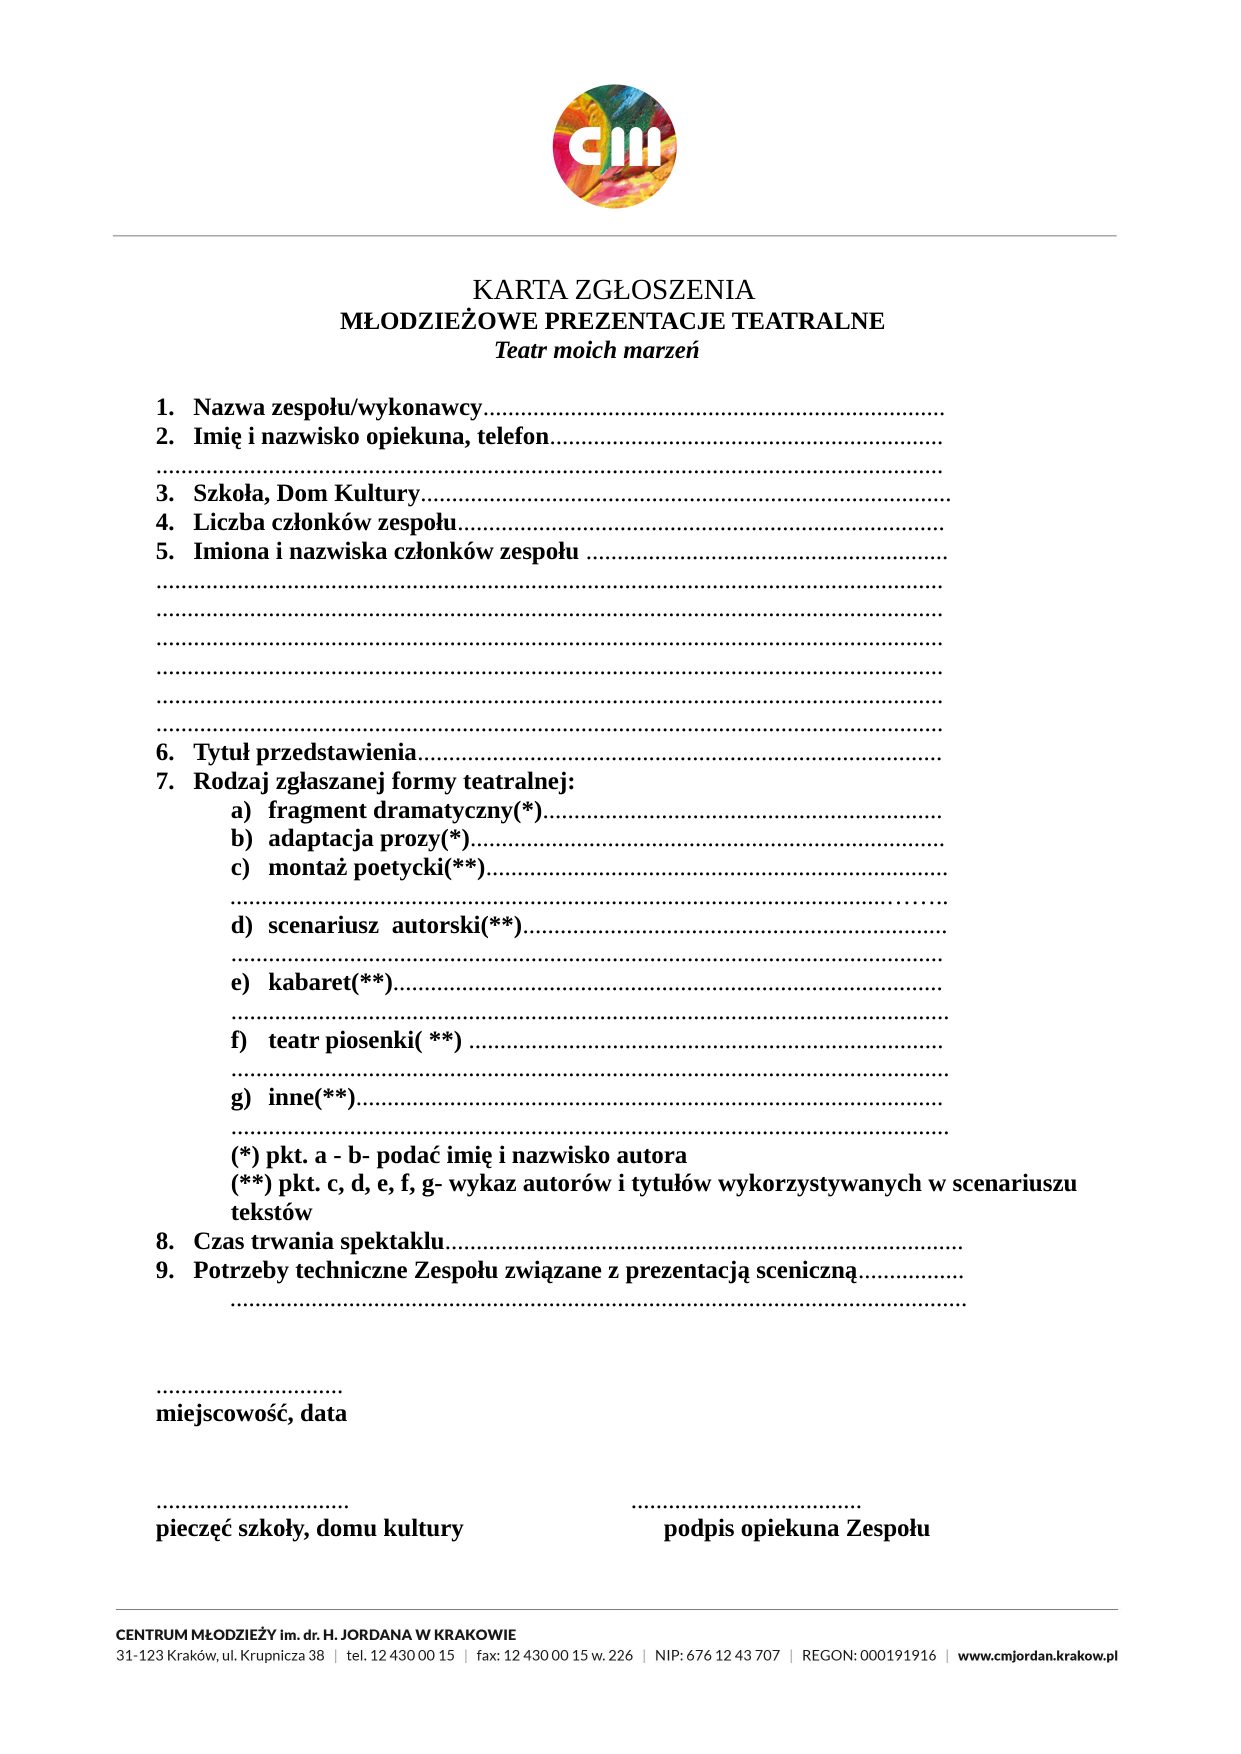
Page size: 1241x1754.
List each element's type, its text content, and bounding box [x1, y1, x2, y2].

text .............................................................................................................................. [156, 680, 1122, 708]
text miejscowość, data [156, 1398, 1122, 1427]
subtitle KARTA ZGŁOSZENIA [118, 272, 1122, 306]
list scenariusz autorski(**).................................................................... [231, 910, 1122, 938]
list Tytuł przedstawienia.................................................................................... [156, 737, 1122, 766]
picture [0, 0, 1240, 246]
list Imię i nazwisko opiekuna, telefon............................................................... [156, 421, 1122, 450]
text ................................................................................................................... [231, 1053, 1122, 1082]
list fragment dramatyczny(*)................................................................ [231, 795, 1122, 823]
text 5. Imiona i nazwiska członków zespołu .......................................................... [156, 536, 1122, 565]
text .............................................................................................................................. [156, 450, 1122, 478]
picture [3, 1601, 1240, 1750]
list Rodzaj zgłaszanej formy teatralnej: [156, 766, 1122, 795]
text pieczęć szkoły, domu kultury podpis opiekuna Zespołu [156, 1513, 1122, 1542]
text ...................................................................................................................... [156, 1283, 1122, 1312]
text .............................. [156, 1370, 1122, 1398]
text MŁODZIEŻOWE PREZENTACJE TEATRALNE [118, 306, 1122, 335]
text ................................................................................................................... [231, 1111, 1122, 1140]
list teatr piosenki( **) ............................................................................ [231, 1025, 1122, 1053]
list kabaret(**)........................................................................................ [231, 967, 1122, 996]
text .............................................................................................................................. [156, 708, 1122, 737]
text .............................................................................................................................. [156, 651, 1122, 680]
text (**) pkt. c, d, e, f, g- wykaz autorów i tytułów wykorzystywanych w scenariuszu tekstów [231, 1168, 1122, 1226]
text ............................... ..................................... [156, 1485, 1122, 1513]
text .............................................................................................................................. [156, 593, 1122, 622]
text ................................................................................................................... [231, 996, 1122, 1025]
text 3. Szkoła, Dom Kultury..................................................................................... 4. Liczba członków zespołu.............................................................................. [156, 478, 1122, 536]
list Potrzeby techniczne Zespołu związane z prezentacją sceniczną................. [156, 1255, 1122, 1283]
text (*) pkt. a - b- podać imię i nazwisko autora [231, 1140, 1122, 1168]
text .............................................................................................................................. [156, 622, 1122, 651]
text Teatr moich marzeń [118, 335, 1122, 363]
list Nazwa zespołu/wykonawcy.......................................................................... [156, 392, 1122, 421]
list adaptacja prozy(*)............................................................................ [231, 823, 1122, 852]
text .........................................................................................................…….. [118, 881, 1122, 910]
list montaż poetycki(**).......................................................................... [231, 852, 1122, 881]
list Czas trwania spektaklu................................................................................... [156, 1226, 1122, 1255]
text .................................................................................................................. [231, 938, 1122, 967]
text .............................................................................................................................. [156, 565, 1122, 593]
list inne(**).............................................................................................. [231, 1082, 1122, 1111]
